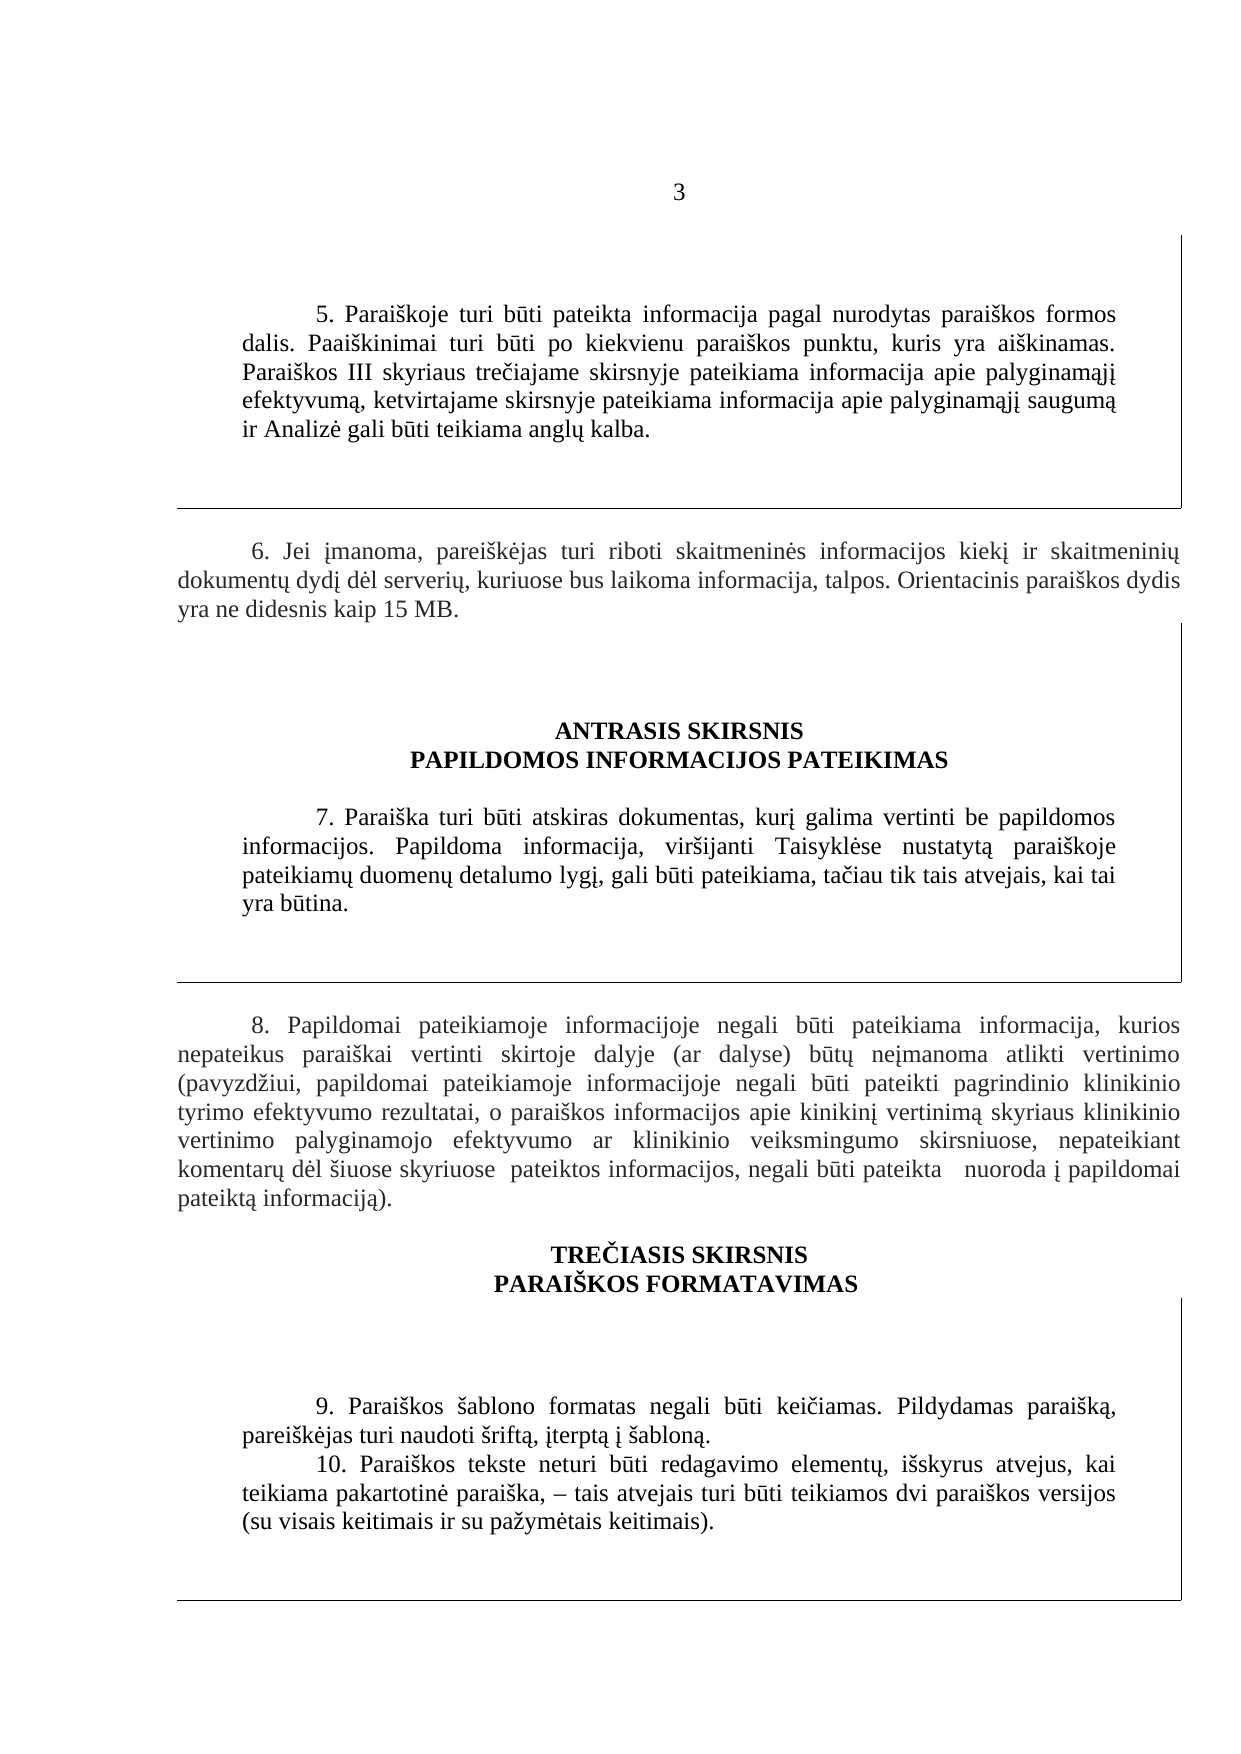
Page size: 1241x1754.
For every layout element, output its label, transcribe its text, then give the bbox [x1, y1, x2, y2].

text PAPILDOMOS INFORMACIJOS PATEIKIMAS [177, 745, 1181, 773]
text TREČIASIS SKIRSNIS [177, 1241, 1181, 1269]
text ANTRASIS SKIRSNIS [177, 716, 1181, 745]
text 7. Paraiška turi būti atskiras dokumentas, kurį galima vertinti be papildomos informacijos. Papildoma informacija, viršijanti Taisyklėse nustatytą paraiškoje pateikiamų duomenų detalumo lygį, gali būti pateikiama, tačiau tik tais atvejais, kai tai yra būtina. [177, 802, 1181, 982]
text 9. Paraiškos šablono formatas negali būti keičiamas. Pildydamas paraišką, pareiškėjas turi naudoti šriftą, įterptą į šabloną. [177, 1391, 1181, 1449]
text 5. Paraiškoje turi būti pateikta informacija pagal nurodytas paraiškos formos dalis. Paaiškinimai turi būti po kiekvienu paraiškos punktu, kuris yra aiškinamas. Paraiškos III skyriaus trečiajame skirsnyje pateikiama informacija apie palyginamąjį efektyvumą, ketvirtajame skirsnyje pateikiama informacija apie palyginamąjį saugumą ir Analizė gali būti teikiama anglų kalba. [177, 235, 1181, 508]
text 6. Jei įmanoma, pareiškėjas turi riboti skaitmeninės informacijos kiekį ir skaitmeninių dokumentų dydį dėl serverių, kuriuose bus laikoma informacija, talpos. Orientacinis paraiškos dydis yra ne didesnis kaip 15 MB. [177, 536, 1181, 623]
text 10. Paraiškos tekste neturi būti redagavimo elementų, išskyrus atvejus, kai teikiama pakartotinė paraiška, – tais atvejais turi būti teikiamos dvi paraiškos versijos (su visais keitimais ir su pažymėtais keitimais). [177, 1449, 1181, 1600]
text PARAIŠKOS FORMATAVIMAS [177, 1269, 1181, 1298]
text 8. Papildomai pateikiamoje informacijoje negali būti pateikiama informacija, kurios nepateikus paraiškai vertinti skirtoje dalyje (ar dalyse) būtų neįmanoma atlikti vertinimo (pavyzdžiui, papildomai pateikiamoje informacijoje negali būti pateikti pagrindinio klinikinio tyrimo efektyvumo rezultatai, o paraiškos informacijos apie kinikinį vertinimą skyriaus klinikinio vertinimo palyginamojo efektyvumo ar klinikinio veiksmingumo skirsniuose, nepateikiant komentarų dėl šiuose skyriuose pateiktos informacijos, negali būti pateikta nuoroda į papildomai pateiktą informaciją). [177, 1011, 1181, 1212]
